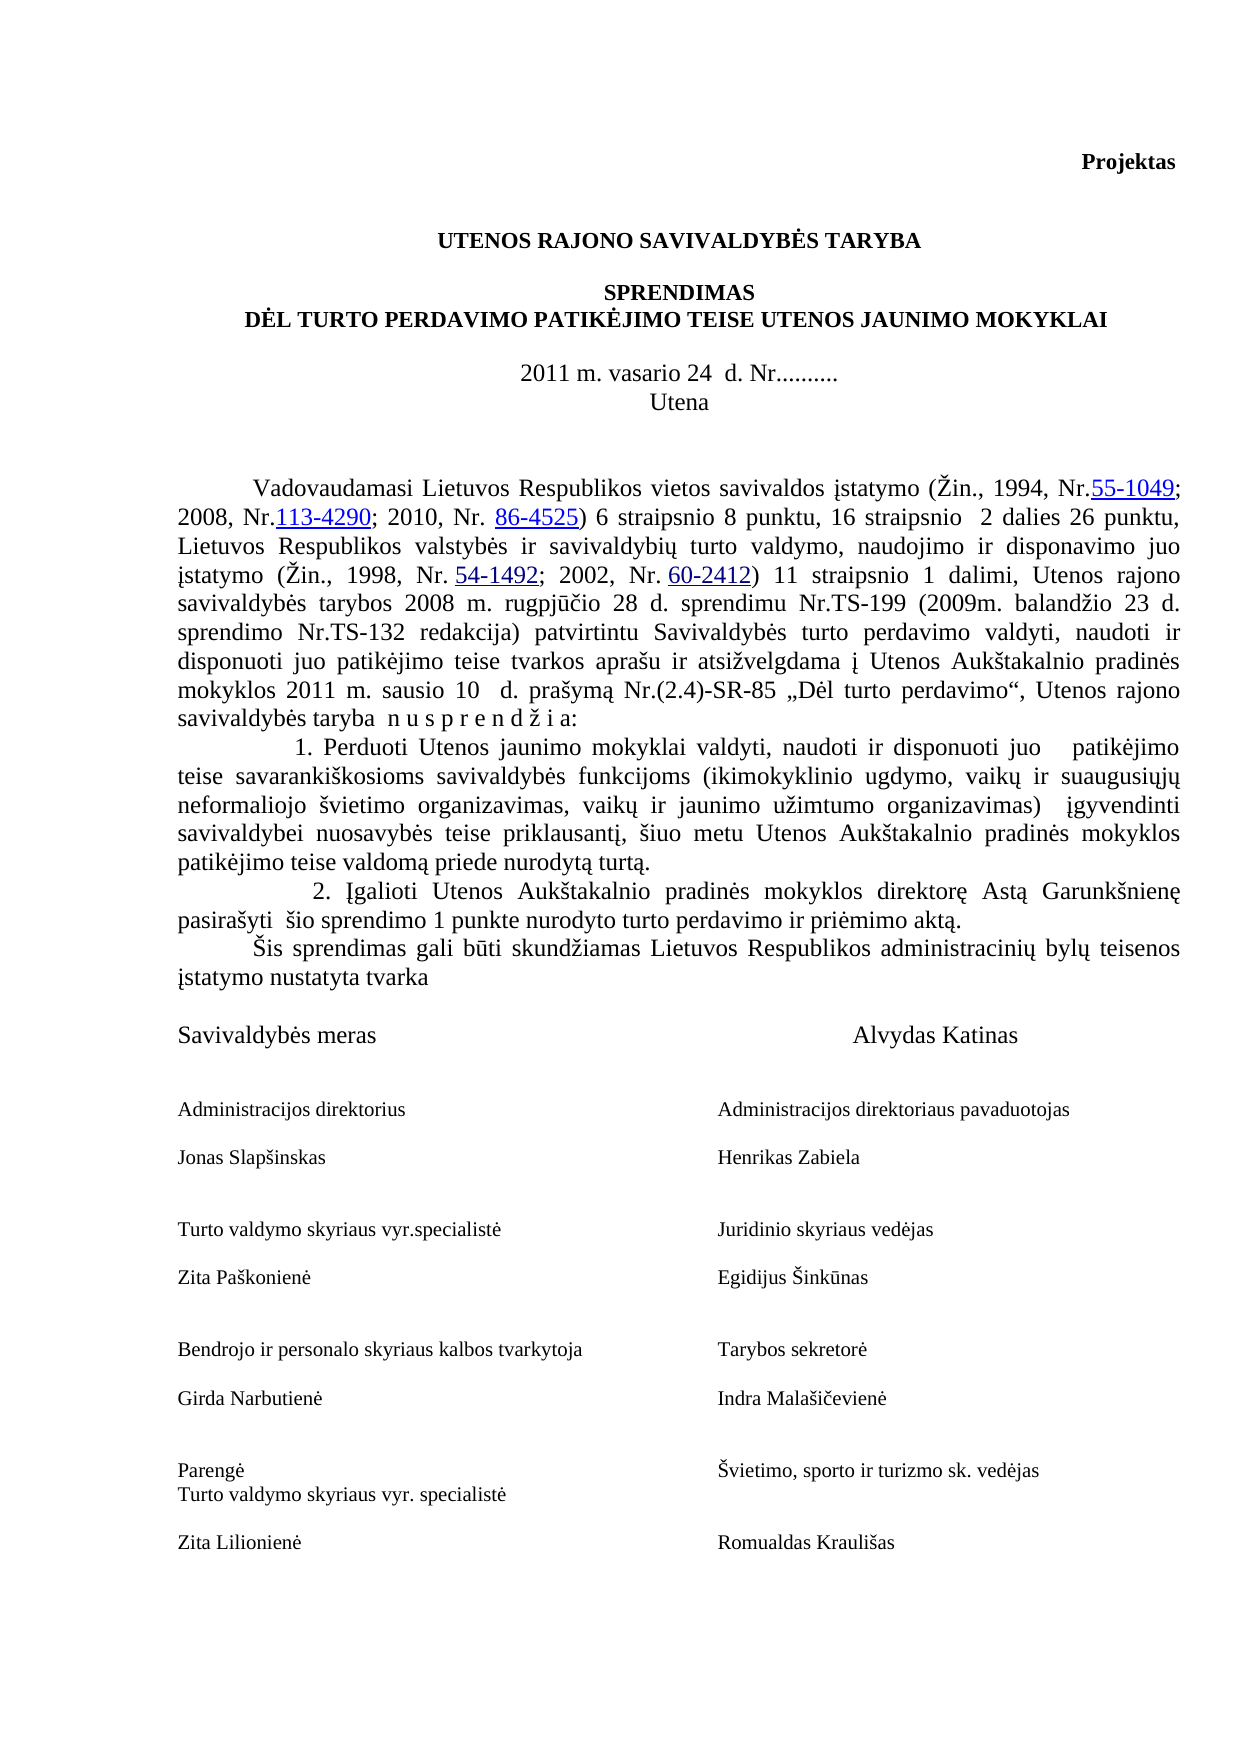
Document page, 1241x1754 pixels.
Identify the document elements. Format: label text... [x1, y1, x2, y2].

text DĖL TURTO PERDAVIMO PATIKĖJIMO TEISE UTENOS JAUNIMO MOKYKLAI [177, 306, 1181, 332]
text Parengė Švietimo, sporto ir turizmo sk. vedėjas [177, 1458, 1181, 1482]
text Savivaldybės meras Alvydas Katinas [177, 1020, 1181, 1048]
text Girda Narbutienė Indra Malašičevienė [177, 1385, 1181, 1409]
text Projektas [177, 148, 1181, 174]
text Vadovaudamasi Lietuvos Respublikos vietos savivaldos įstatymo (Žin., 1994, Nr.55-1049; 2008, Nr.113-4290; 2010, Nr. 86-4525) 6 straipsnio 8 punktu, 16 straipsnio 2 dalies 26 punktu, Lietuvos Respublikos valstybės ir savivaldybių turto valdymo, naudojimo ir disponavimo juo įstatymo (Žin., 1998, Nr. 54-1492; 2002, Nr. 60-2412) 11 straipsnio 1 dalimi, Utenos rajono savivaldybės tarybos 2008 m. rugpjūčio 28 d. sprendimu Nr.TS-199 (2009m. balandžio 23 d. sprendimo Nr.TS-132 redakcija) patvirtintu Savivaldybės turto perdavimo valdyti, naudoti ir disponuoti juo patikėjimo teise tvarkos aprašu ir atsižvelgdama į Utenos Aukštakalnio pradinės mokyklos 2011 m. sausio 10 d. prašymą Nr.(2.4)-SR-85 „Dėl turto perdavimo“, Utenos rajono savivaldybės taryba n u s p r e n d ž i a: [177, 473, 1181, 732]
text Jonas Slapšinskas Henrikas Zabiela [177, 1145, 1181, 1169]
text Administracijos direktorius Administracijos direktoriaus pavaduotojas [177, 1097, 1181, 1121]
text 2011 m. vasario 24 d. Nr.......... [177, 358, 1181, 387]
text UTENOS RAJONO SAVIVALDYBĖS TARYBA [177, 227, 1181, 253]
text SPRENDIMAS [177, 279, 1181, 306]
text Bendrojo ir personalo skyriaus kalbos tvarkytoja Tarybos sekretorė [177, 1337, 1181, 1361]
text Turto valdymo skyriaus vyr. specialistė [177, 1482, 1181, 1506]
text 1. Perduoti Utenos jaunimo mokyklai valdyti, naudoti ir disponuoti juo patikėjimo teise savarankiškosioms savivaldybės funkcijoms (ikimokyklinio ugdymo, vaikų ir suaugusiųjų neformaliojo švietimo organizavimas, vaikų ir jaunimo užimtumo organizavimas) įgyvendinti savivaldybei nuosavybės teise priklausantį, šiuo metu Utenos Aukštakalnio pradinės mokyklos patikėjimo teise valdomą priede nurodytą turtą. [177, 732, 1181, 876]
text Turto valdymo skyriaus vyr.specialistė Juridinio skyriaus vedėjas [177, 1217, 1209, 1241]
text Utena [177, 387, 1181, 416]
text Šis sprendimas gali būti skundžiamas Lietuvos Respublikos administracinių bylų teisenos įstatymo nustatyta tvarka [177, 933, 1181, 991]
text 2. Įgalioti Utenos Aukštakalnio pradinės mokyklos direktorę Astą Garunkšnienę pasirašyti šio sprendimo 1 punkte nurodyto turto perdavimo ir priėmimo aktą. [177, 876, 1181, 933]
text Zita Lilionienė Romualdas Kraulišas [177, 1530, 1181, 1554]
text Zita Paškonienė Egidijus Šinkūnas [177, 1265, 1181, 1289]
